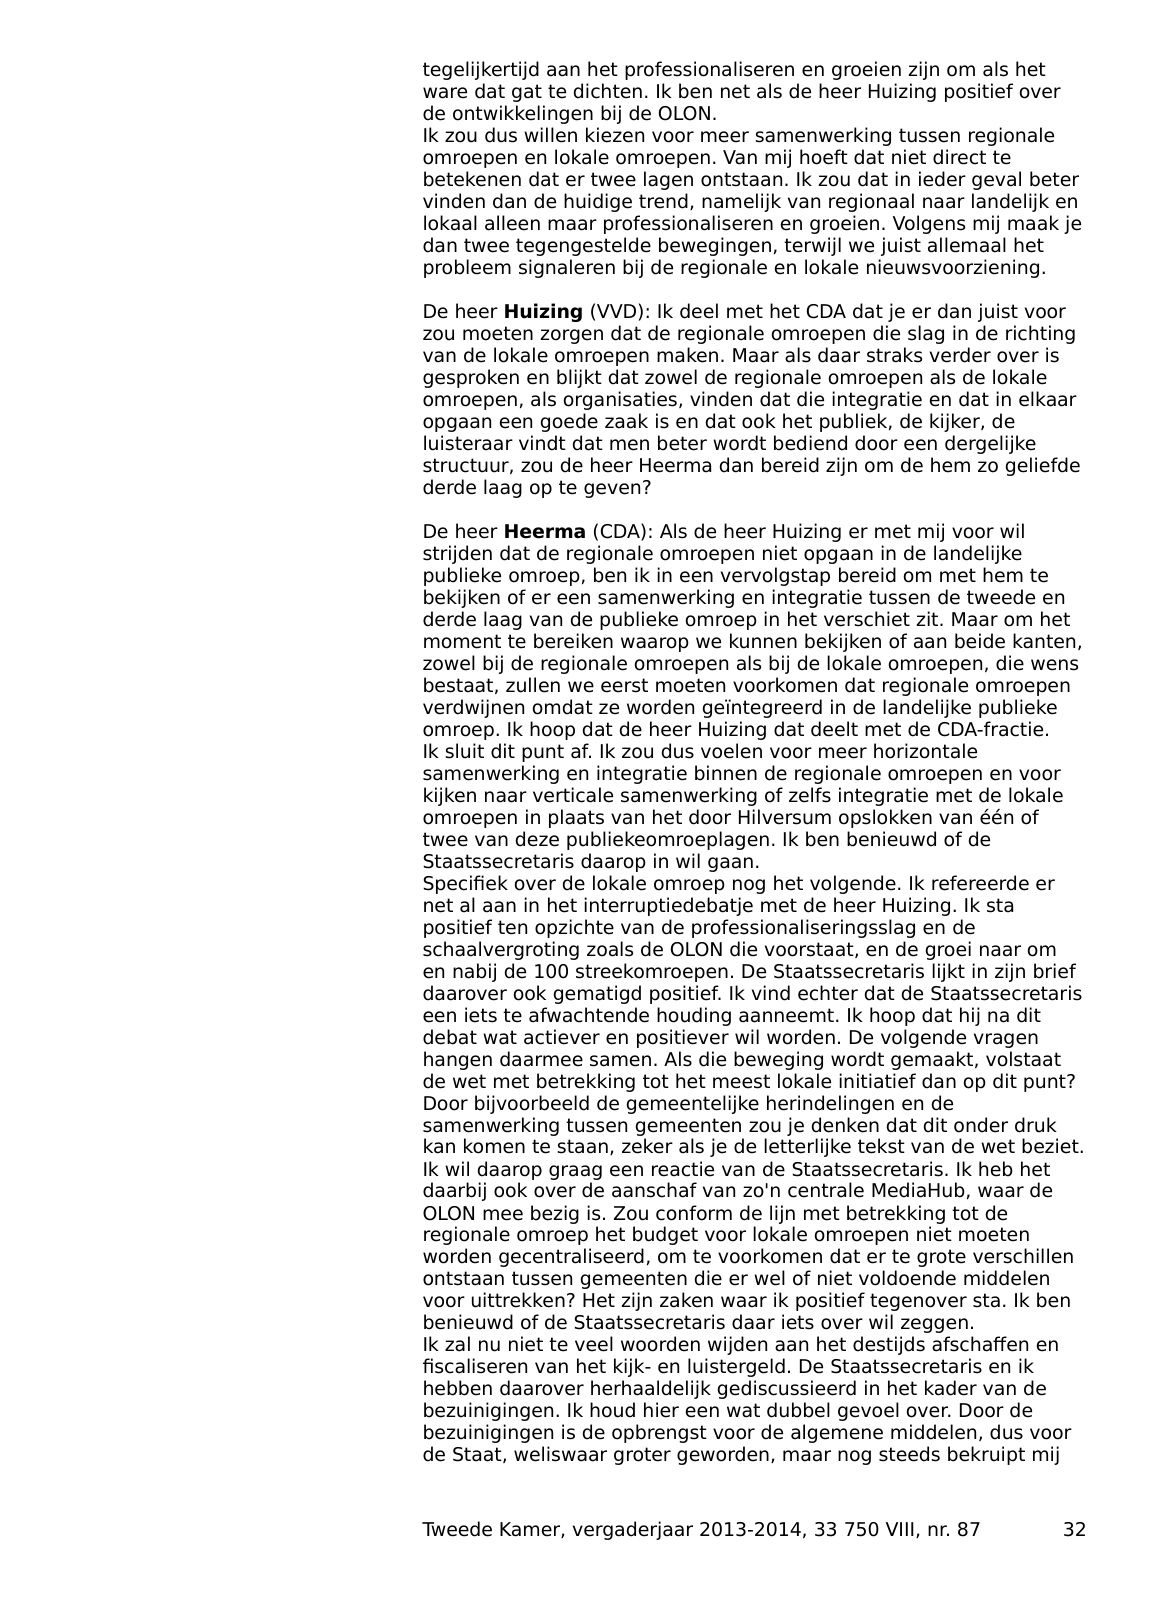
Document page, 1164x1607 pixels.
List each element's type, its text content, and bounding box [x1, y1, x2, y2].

text De heer Heerma (CDA): Als de heer Huizing er met mij voor wil strijden dat de regionale omroepen niet opgaan in de landelijke publieke omroep, ben ik in een vervolgstap bereid om met hem te bekijken of er een samenwerking en integratie tussen de tweede en derde laag van de publieke omroep in het verschiet zit. Maar om het moment te bereiken waarop we kunnen bekijken of aan beide kanten, zowel bij de regionale omroepen als bij de lokale omroepen, die wens bestaat, zullen we eerst moeten voorkomen dat regionale omroepen verdwijnen omdat ze worden geïntegreerd in de landelijke publieke omroep. Ik hoop dat de heer Huizing dat deelt met de CDA-fractie. [422, 521, 1087, 741]
text Ik sluit dit punt af. Ik zou dus voelen voor meer horizontale samenwerking en integratie binnen de regionale omroepen en voor kijken naar verticale samenwerking of zelfs integratie met de lokale omroepen in plaats van het door Hilversum opslokken van één of twee van deze publiekeomroeplagen. Ik ben benieuwd of de Staatssecretaris daarop in wil gaan. [422, 741, 1087, 873]
text Specifiek over de lokale omroep nog het volgende. Ik refereerde er net al aan in het interruptiedebatje met de heer Huizing. Ik sta positief ten opzichte van de professionaliseringsslag en de schaalvergroting zoals de OLON die voorstaat, en de groei naar om en nabij de 100 streekomroepen. De Staatssecretaris lijkt in zijn brief daarover ook gematigd positief. Ik vind echter dat de Staatssecretaris een iets te afwachtende houding aanneemt. Ik hoop dat hij na dit debat wat actiever en positiever wil worden. De volgende vragen hangen daarmee samen. Als die beweging wordt gemaakt, volstaat de wet met betrekking tot het meest lokale initiatief dan op dit punt? Door bijvoorbeeld de gemeentelijke herindelingen en de samenwerking tussen gemeenten zou je denken dat dit onder druk kan komen te staan, zeker als je de letterlijke tekst van de wet beziet. Ik wil daarop graag een reactie van de Staatssecretaris. Ik heb het daarbij ook over de aanschaf van zo'n centrale MediaHub, waar de OLON mee bezig is. Zou conform de lijn met betrekking tot de regionale omroep het budget voor lokale omroepen niet moeten worden gecentraliseerd, om te voorkomen dat er te grote verschillen ontstaan tussen gemeenten die er wel of niet voldoende middelen voor uittrekken? Het zijn zaken waar ik positief tegenover sta. Ik ben benieuwd of de Staatssecretaris daar iets over wil zeggen. [422, 873, 1087, 1334]
text De heer Huizing (VVD): Ik deel met het CDA dat je er dan juist voor zou moeten zorgen dat de regionale omroepen die slag in de richting van de lokale omroepen maken. Maar als daar straks verder over is gesproken en blijkt dat zowel de regionale omroepen als de lokale omroepen, als organisaties, vinden dat die integratie en dat in elkaar opgaan een goede zaak is en dat ook het publiek, de kijker, de luisteraar vindt dat men beter wordt bediend door een dergelijke structuur, zou de heer Heerma dan bereid zijn om de hem zo geliefde derde laag op te geven? [422, 301, 1087, 499]
text tegelijkertijd aan het professionaliseren en groeien zijn om als het ware dat gat te dichten. Ik ben net als de heer Huizing positief over de ontwikkelingen bij de OLON. [422, 59, 1087, 125]
text Ik zou dus willen kiezen voor meer samenwerking tussen regionale omroepen en lokale omroepen. Van mij hoeft dat niet direct te betekenen dat er twee lagen ontstaan. Ik zou dat in ieder geval beter vinden dan de huidige trend, namelijk van regionaal naar landelijk en lokaal alleen maar professionaliseren en groeien. Volgens mij maak je dan twee tegengestelde bewegingen, terwijl we juist allemaal het probleem signaleren bij de regionale en lokale nieuwsvoorziening. [422, 125, 1087, 279]
text Ik zal nu niet te veel woorden wijden aan het destijds afschaffen en fiscaliseren van het kijk- en luistergeld. De Staatssecretaris en ik hebben daarover herhaaldelijk gediscussieerd in het kader van de bezuinigingen. Ik houd hier een wat dubbel gevoel over. Door de bezuinigingen is de opbrengst voor de algemene middelen, dus voor de Staat, weliswaar groter geworden, maar nog steeds bekruipt mij [422, 1334, 1087, 1466]
